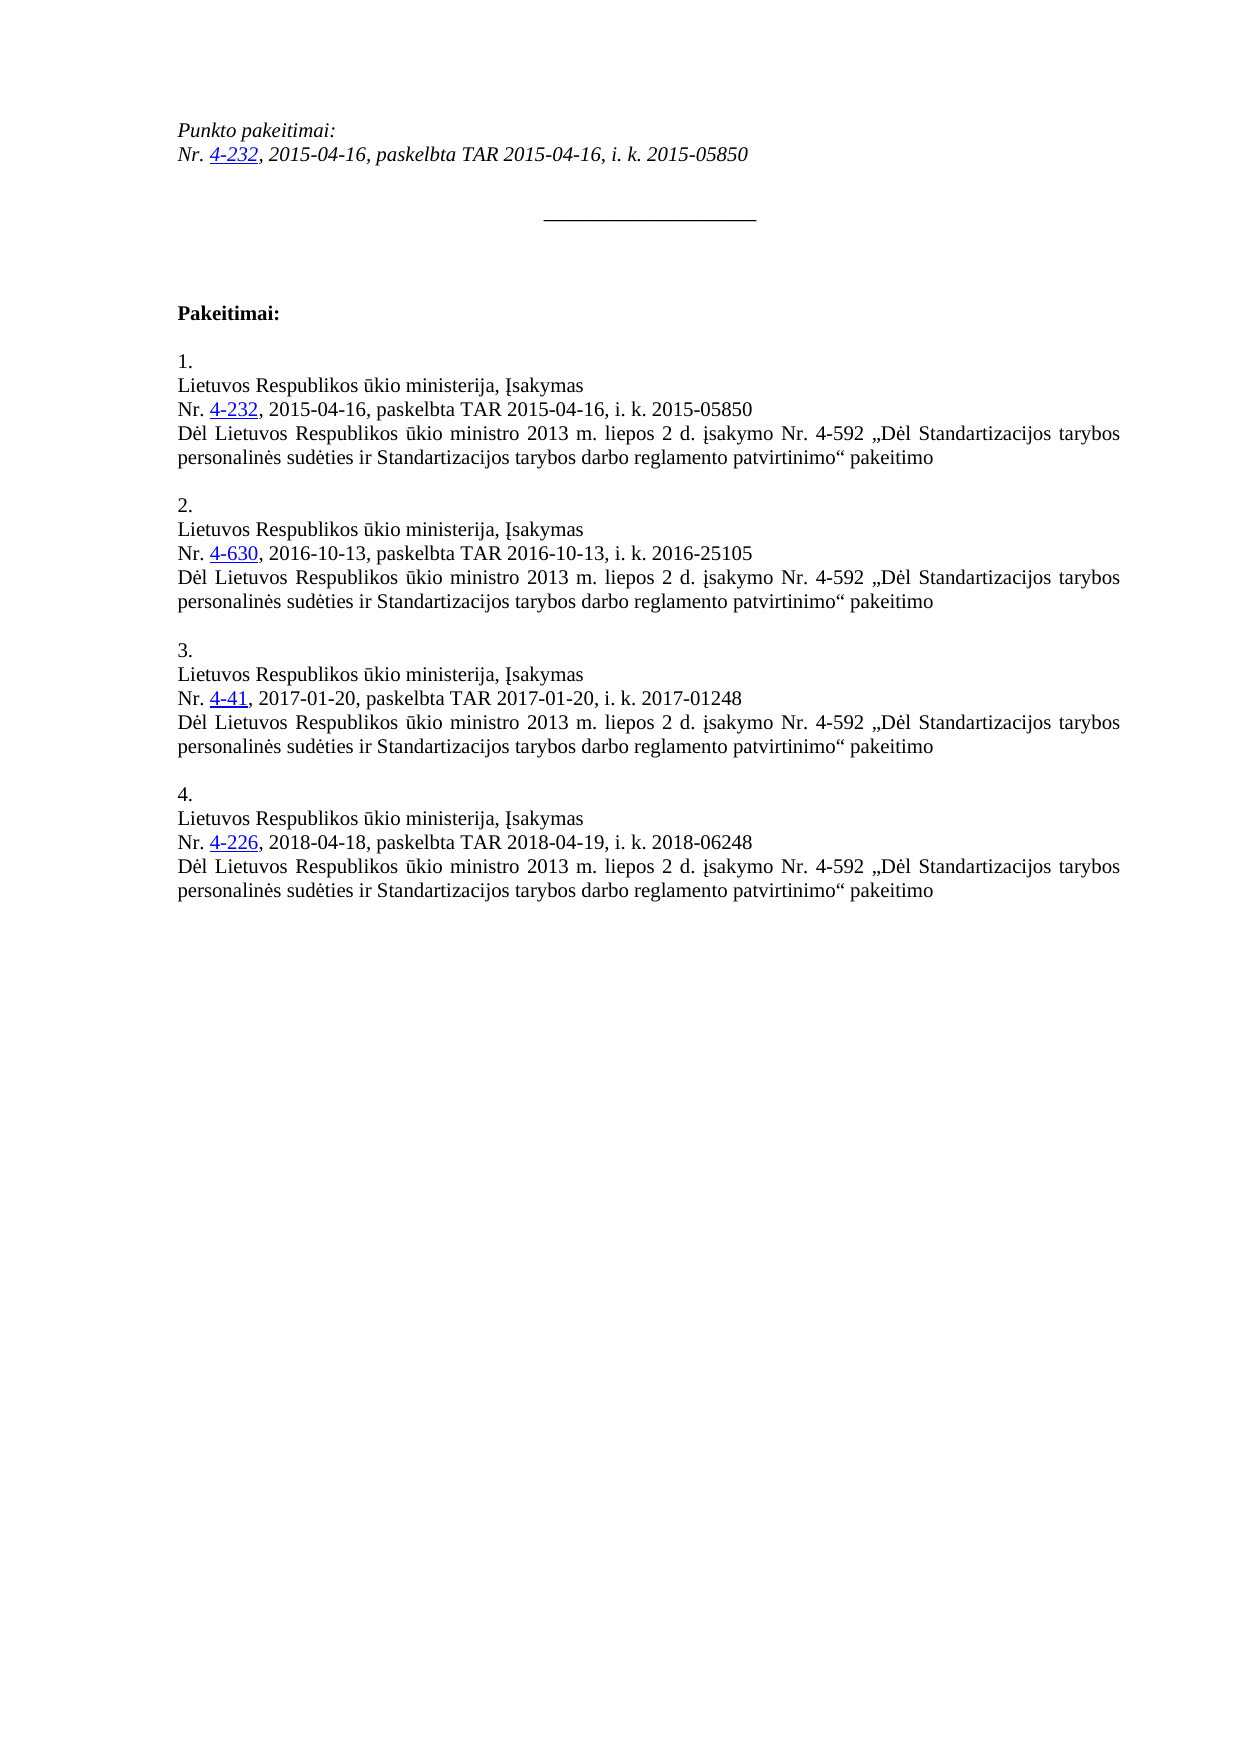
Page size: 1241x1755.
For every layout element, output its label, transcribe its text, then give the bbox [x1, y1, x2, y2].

text Pakeitimai: [177, 301, 1122, 325]
text Dėl Lietuvos Respublikos ūkio ministro 2013 m. liepos 2 d. įsakymo Nr. 4-592 „Dėl Standartizacijos tarybos personalinės sudėties ir Standartizacijos tarybos darbo reglamento patvirtinimo“ pakeitimo [177, 565, 1122, 613]
text 3. [177, 637, 1122, 662]
text Lietuvos Respublikos ūkio ministerija, Įsakymas [177, 373, 1122, 397]
text Nr. 4-226, 2018-04-18, paskelbta TAR 2018-04-19, i. k. 2018-06248 [177, 830, 1122, 854]
text Nr. 4-232, 2015-04-16, paskelbta TAR 2015-04-16, i. k. 2015-05850 [177, 397, 1122, 421]
text Nr. 4-232, 2015-04-16, paskelbta TAR 2015-04-16, i. k. 2015-05850 [177, 142, 1122, 166]
text Lietuvos Respublikos ūkio ministerija, Įsakymas [177, 662, 1122, 686]
text _________________ [177, 195, 1122, 224]
text Nr. 4-630, 2016-10-13, paskelbta TAR 2016-10-13, i. k. 2016-25105 [177, 541, 1122, 565]
text 1. [177, 349, 1122, 373]
text Punkto pakeitimai: [177, 118, 1122, 142]
text Lietuvos Respublikos ūkio ministerija, Įsakymas [177, 517, 1122, 541]
text 2. [177, 493, 1122, 517]
text Dėl Lietuvos Respublikos ūkio ministro 2013 m. liepos 2 d. įsakymo Nr. 4-592 „Dėl Standartizacijos tarybos personalinės sudėties ir Standartizacijos tarybos darbo reglamento patvirtinimo“ pakeitimo [177, 710, 1122, 758]
text Dėl Lietuvos Respublikos ūkio ministro 2013 m. liepos 2 d. įsakymo Nr. 4-592 „Dėl Standartizacijos tarybos personalinės sudėties ir Standartizacijos tarybos darbo reglamento patvirtinimo“ pakeitimo [177, 421, 1122, 469]
text 4. [177, 782, 1122, 806]
text Lietuvos Respublikos ūkio ministerija, Įsakymas [177, 806, 1122, 830]
text Nr. 4-41, 2017-01-20, paskelbta TAR 2017-01-20, i. k. 2017-01248 [177, 686, 1122, 710]
text Dėl Lietuvos Respublikos ūkio ministro 2013 m. liepos 2 d. įsakymo Nr. 4-592 „Dėl Standartizacijos tarybos personalinės sudėties ir Standartizacijos tarybos darbo reglamento patvirtinimo“ pakeitimo [177, 854, 1122, 902]
